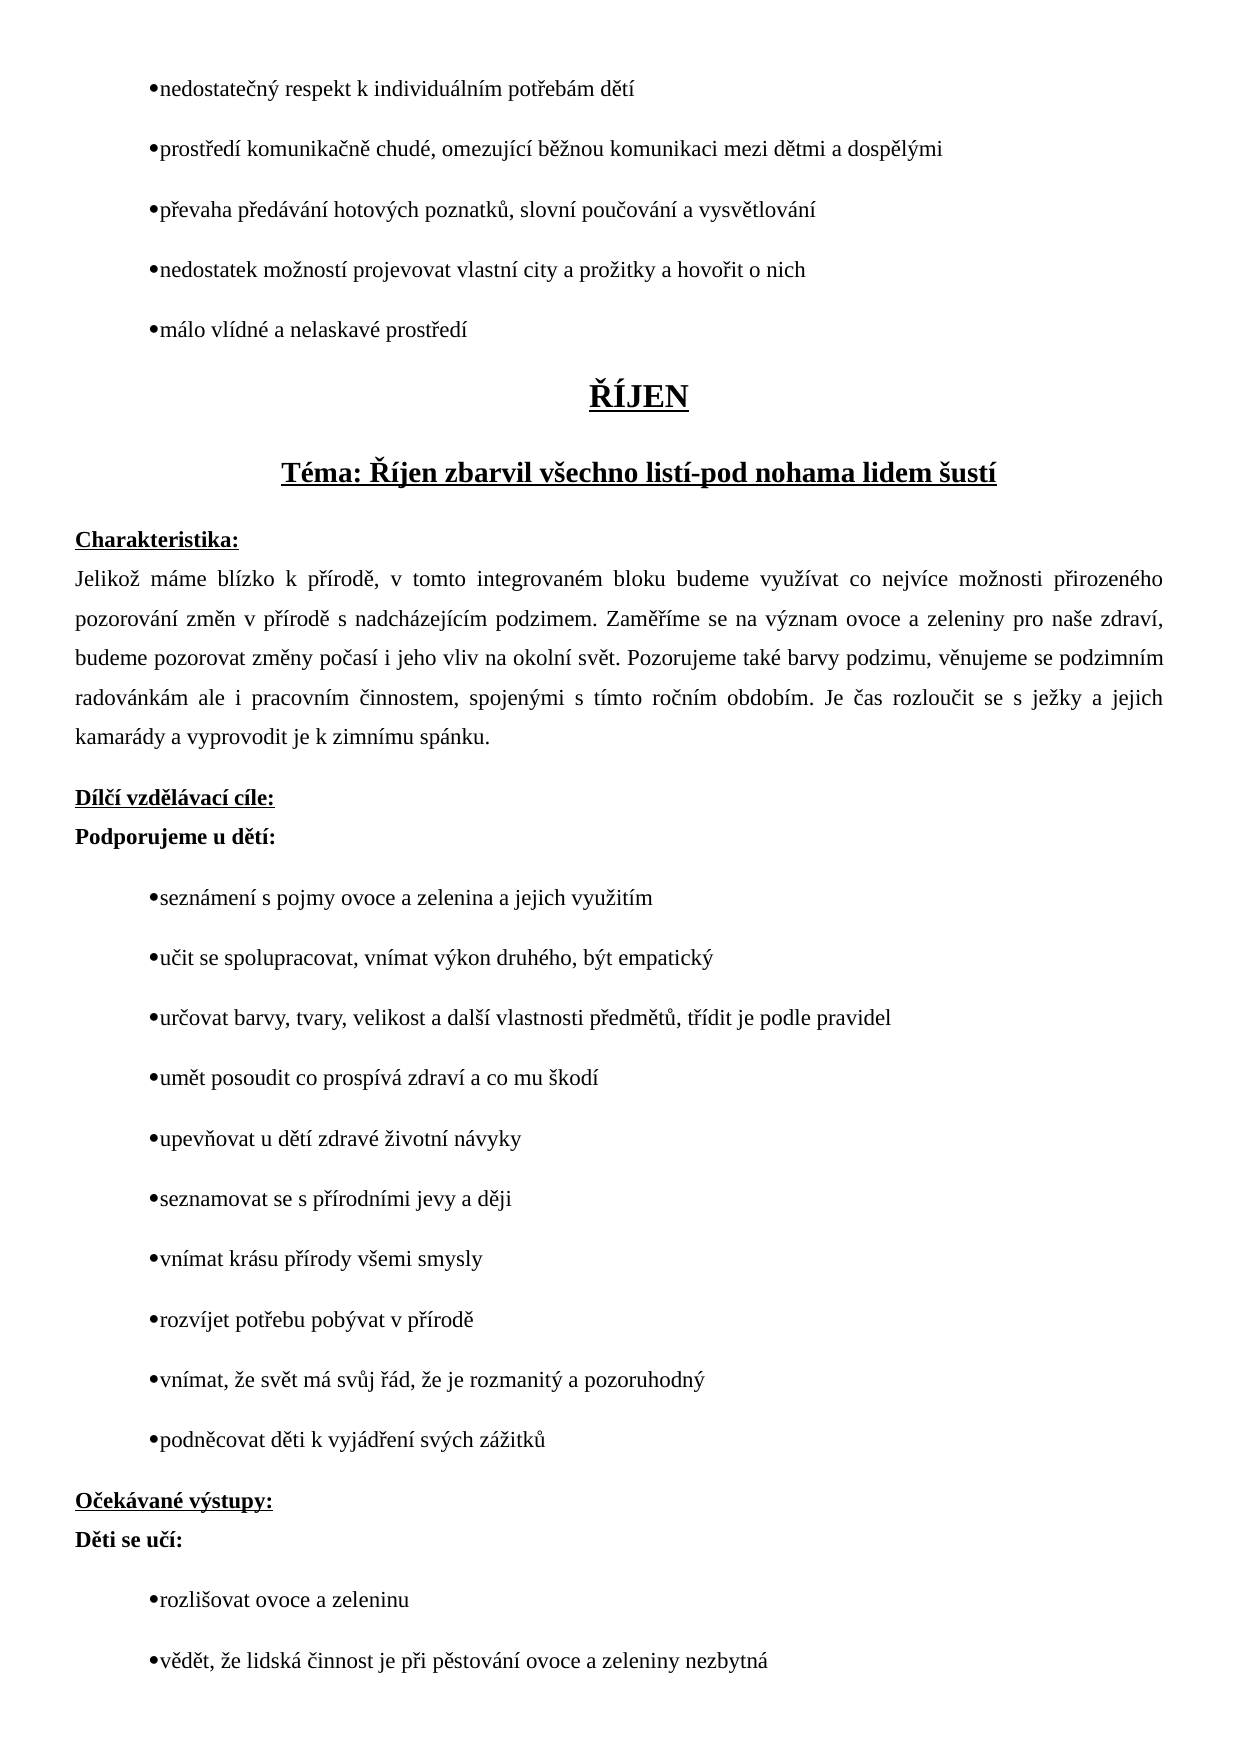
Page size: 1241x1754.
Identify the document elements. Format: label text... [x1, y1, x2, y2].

list prostředí komunikačně chudé, omezující běžnou komunikaci mezi dětmi a dospělými [150, 135, 1165, 162]
text Očekávané výstupy: Děti se učí: [75, 1487, 1165, 1552]
list seznamovat se s přírodními jevy a ději [150, 1185, 1165, 1211]
list nedostatek možností projevovat vlastní city a prožitky a hovořit o nich [150, 256, 1165, 282]
list upevňovat u dětí zdravé životní návyky [150, 1125, 1165, 1151]
list vědět, že lidská činnost je při pěstování ovoce a zeleniny nezbytná [150, 1647, 1165, 1673]
list rozlišovat ovoce a zeleninu [150, 1586, 1165, 1613]
list učit se spolupracovat, vnímat výkon druhého, být empatický [150, 944, 1165, 970]
text ŘÍJEN [112, 377, 1165, 415]
list umět posoudit co prospívá zdraví a co mu škodí [150, 1064, 1165, 1091]
text Charakteristika: Jelikož máme blízko k přírodě, v tomto integrovaném bloku budeme využívat co nejvíce možnosti přirozeného pozorování změn v přírodě s nadcházejícím podzimem. Zaměříme se na význam ovoce a zeleniny pro naše zdraví, budeme pozorovat změny počasí i jeho vliv na okolní svět. Pozorujeme také barvy podzimu, věnujeme se podzimním radovánkám ale i pracovním činnostem, spojenými s tímto ročním obdobím. Je čas rozloučit se s ježky a jejich kamarády a vyprovodit je k zimnímu spánku. [75, 526, 1165, 750]
text Téma: Říjen zbarvil všechno listí-pod nohama lidem šustí [112, 455, 1165, 488]
list seznámení s pojmy ovoce a zelenina a jejich využitím [150, 883, 1165, 910]
list určovat barvy, tvary, velikost a další vlastnosti předmětů, třídit je podle pravidel [150, 1004, 1165, 1031]
text Dílčí vzdělávací cíle: Podporujeme u dětí: [75, 784, 1165, 849]
list podněcovat děti k vyjádření svých zážitků [150, 1426, 1165, 1453]
list málo vlídné a nelaskavé prostředí [150, 316, 1165, 343]
list vnímat krásu přírody všemi smysly [150, 1245, 1165, 1272]
list převaha předávání hotových poznatků, slovní poučování a vysvětlování [150, 196, 1165, 222]
list rozvíjet potřebu pobývat v přírodě [150, 1306, 1165, 1332]
list nedostatečný respekt k individuálním potřebám dětí [150, 75, 1165, 101]
list vnímat, že svět má svůj řád, že je rozmanitý a pozoruhodný [150, 1366, 1165, 1392]
